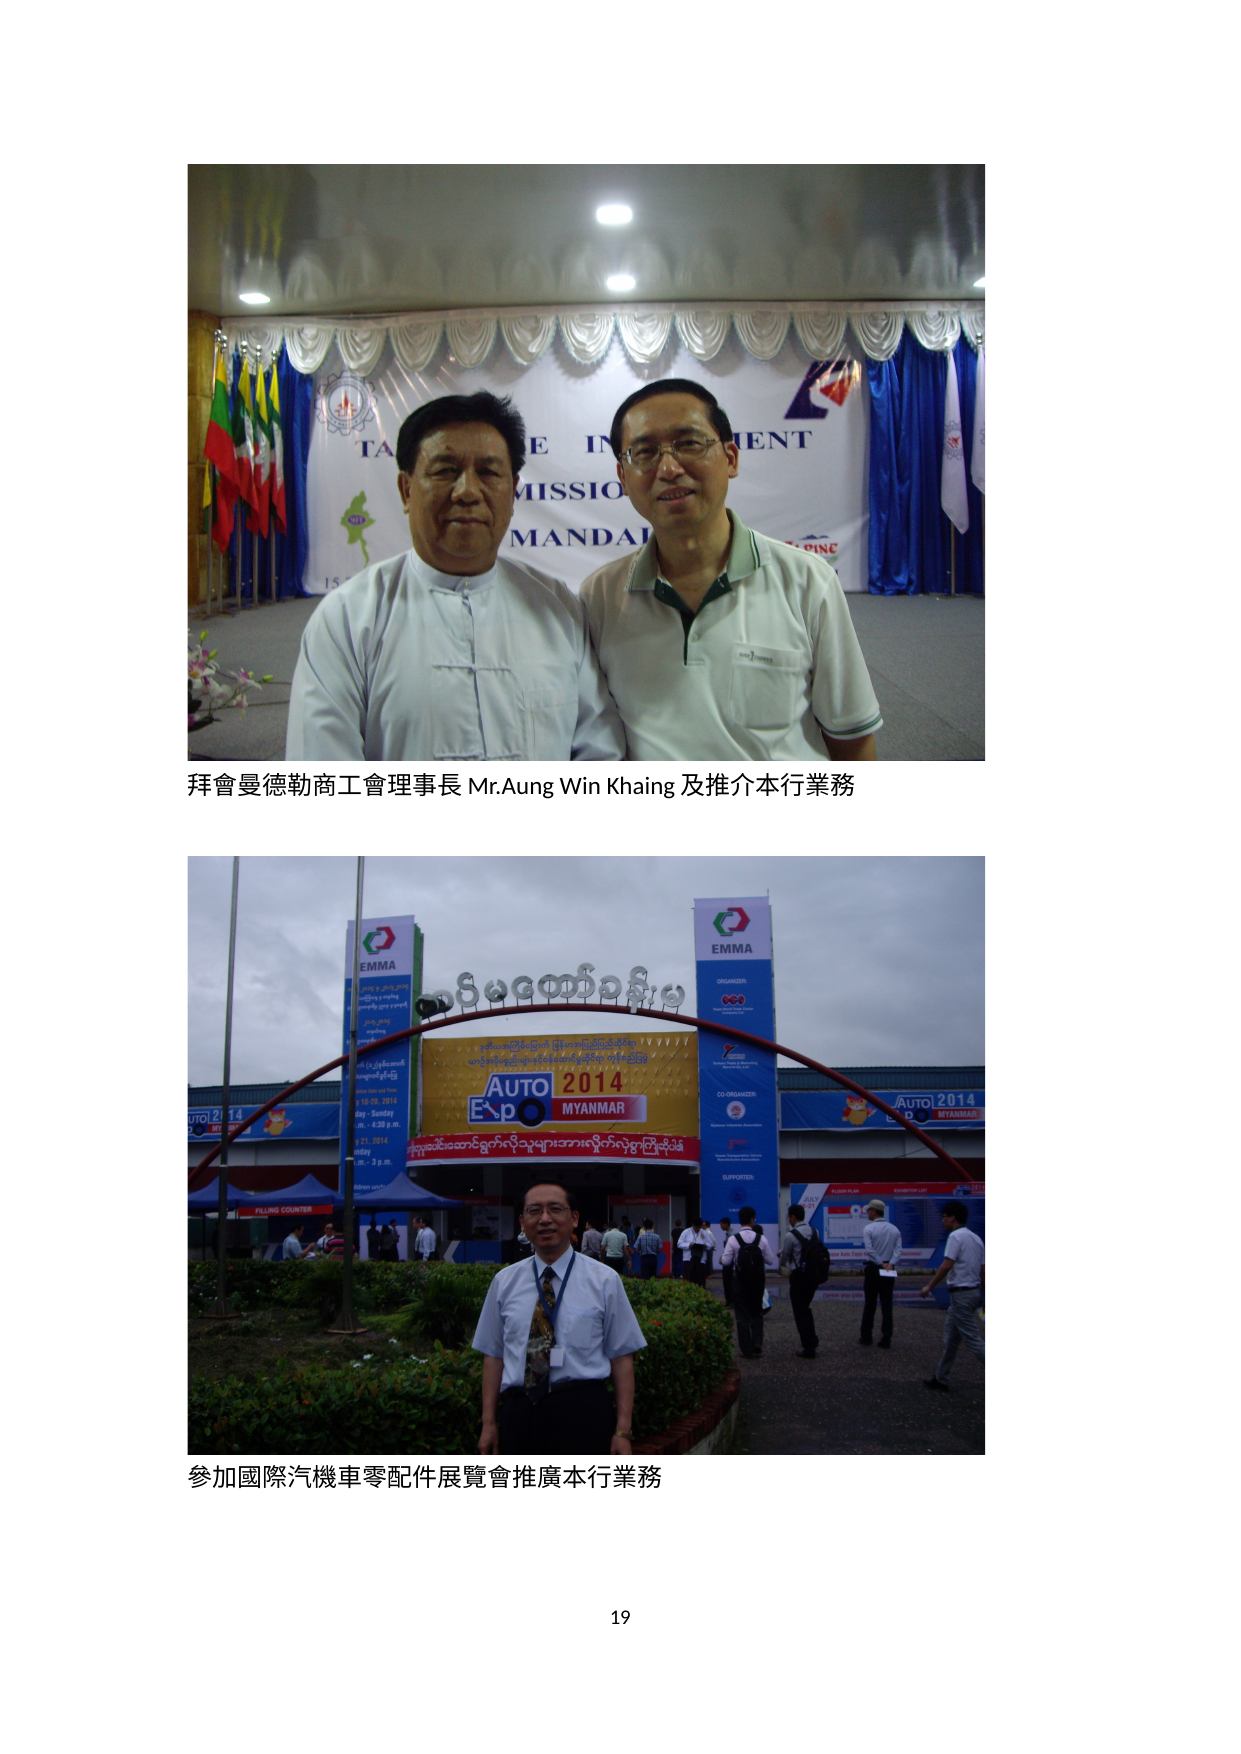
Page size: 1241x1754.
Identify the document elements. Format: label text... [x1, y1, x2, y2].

picture [187, 856, 986, 1455]
picture [187, 164, 986, 761]
text 拜會曼德勒商工會理事長Mr.Aung Win Khaing及推介本行業務 [187, 764, 1053, 802]
text 參加國際汽機車零配件展覽會推廣本行業務 [187, 1457, 1053, 1494]
